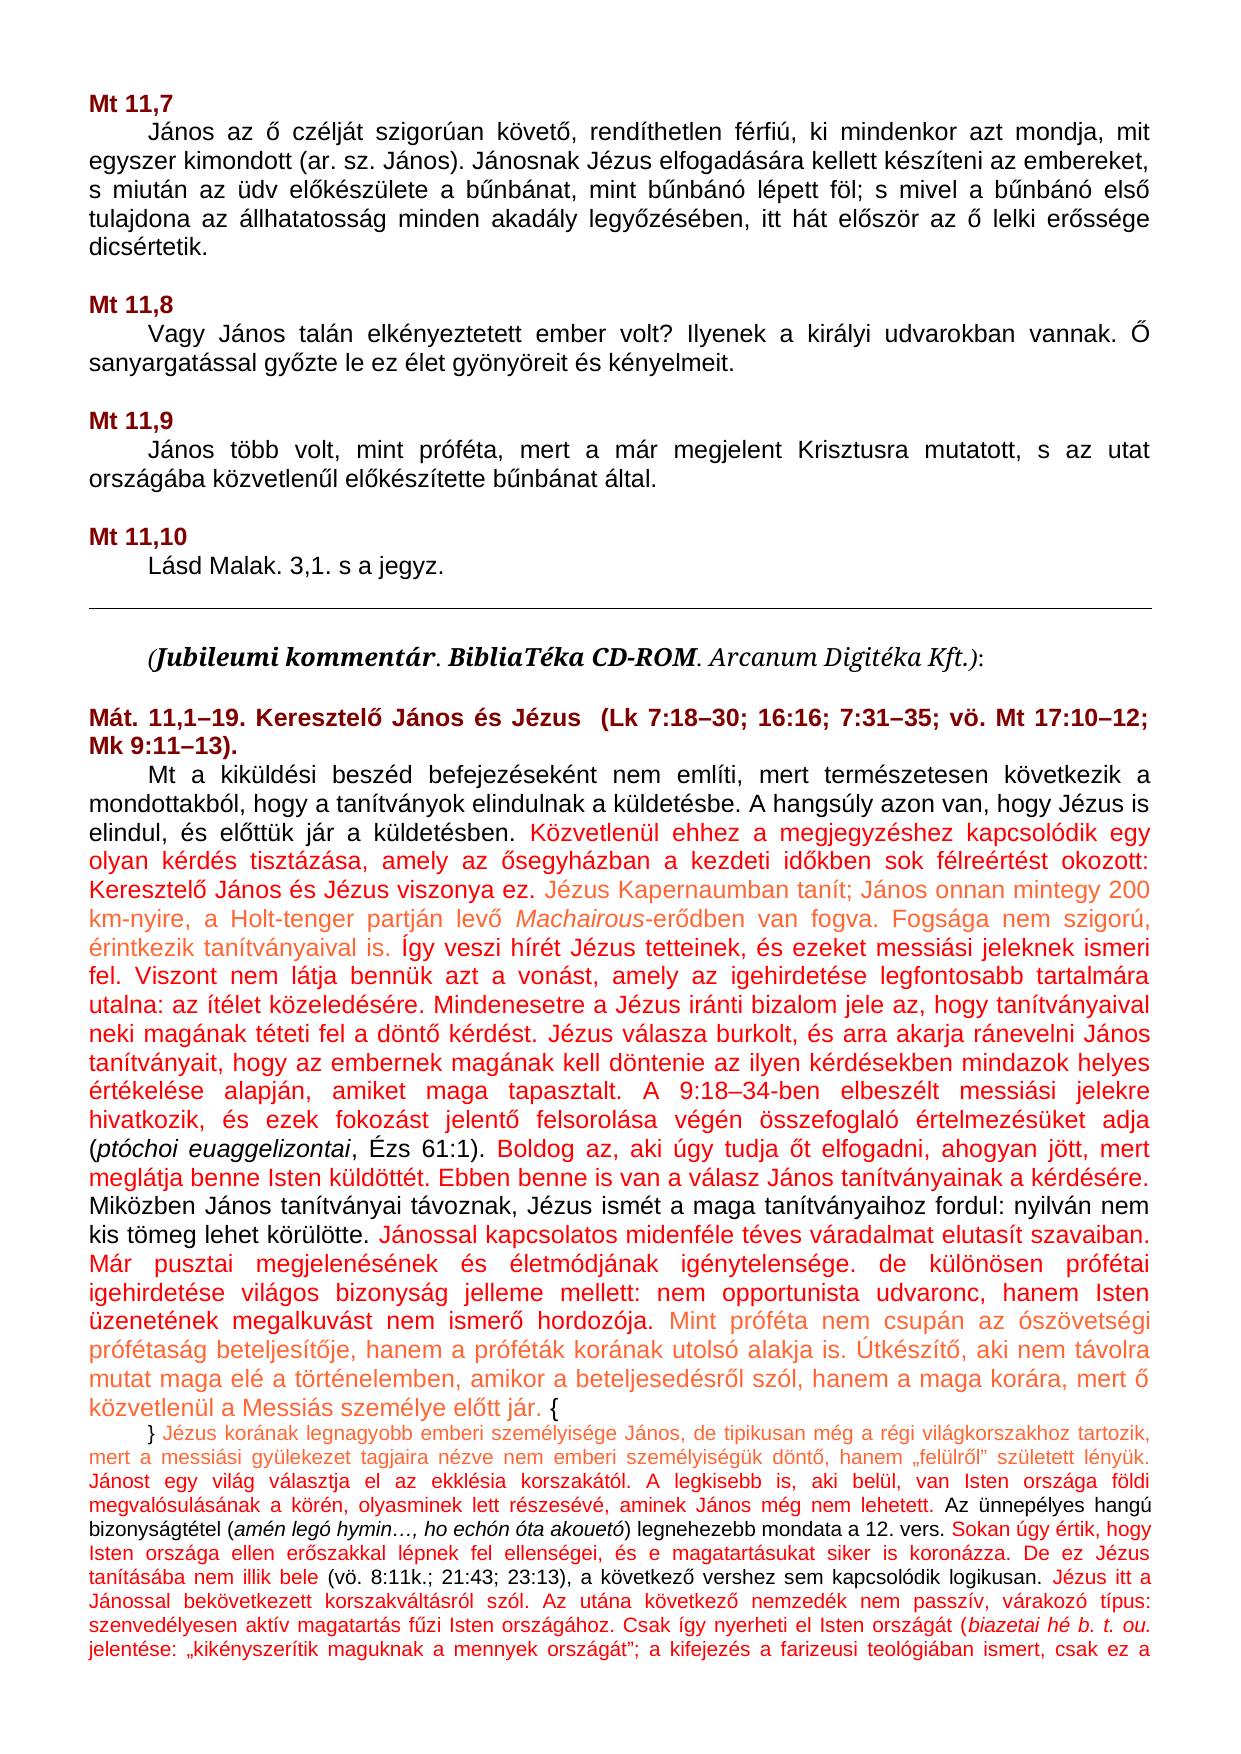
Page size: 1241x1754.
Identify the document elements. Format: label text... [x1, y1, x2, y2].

text } Jézus korának legnagyobb emberi személyisége János, de tipikusan még a régi világkorszakhoz tartozik, mert a messiási gyülekezet tagjaira nézve nem emberi személyiségük döntő, hanem „felülről” született lényük. Jánost egy világ választja el az ekklésia korszakától. A legkisebb is, aki belül, van Isten országa földi megvalósulásának a körén, olyasminek lett részesévé, aminek János még nem lehetett. Az ünnepélyes hangú bizonyságtétel (amén legó hymin…, ho echón óta akouetó) legnehezebb mondata a 12. vers. Sokan úgy értik, hogy Isten országa ellen erőszakkal lépnek fel ellenségei, és e magatartásukat siker is koronázza. De ez Jézus tanításába nem illik bele (vö. 8:11k.; 21:43; 23:13), a következő vershez sem kapcsolódik logikusan. Jézus itt a Jánossal bekövetkezett korszakváltásról szól. Az utána következő nemzedék nem passzív, várakozó típus: szenvedélyesen aktív magatartás fűzi Isten országához. Csak így nyerheti el Isten országát (biazetai hé b. t. ou. jelentése: „kikényszerítik maguknak a mennyek országát”; a kifejezés a farizeusi teológiában ismert, csak ez a [88, 1421, 1152, 1661]
text János az ő czélját szigorúan követő, rendíthetlen férfiú, ki mindenkor azt mondja, mit egyszer kimondott (ar. sz. János). Jánosnak Jézus elfogadására kellett készíteni az embereket, s miután az üdv előkészülete a bűnbánat, mint bűnbánó lépett föl; s mivel a bűnbánó első tulajdona az állhatatosság minden akadály legyőzésében, itt hát először az ő lelki erőssége dicsértetik. [88, 117, 1152, 261]
text Vagy János talán elkényeztetett ember volt? Ilyenek a királyi udvarokban vannak. Ő sanyargatással győzte le ez élet gyönyöreit és kényelmeit. [88, 319, 1152, 377]
text Lásd Malak. 3,1. s a jegyz. [88, 551, 1152, 579]
text Mt a kiküldési beszéd befejezéseként nem említi, mert természetesen következik a mondottakból, hogy a tanítványok elindulnak a küldetésbe. A hangsúly azon van, hogy Jézus is elindul, és előttük jár a küldetésben. Közvetlenül ehhez a megjegyzéshez kapcsolódik egy olyan kérdés tisztázása, amely az ősegyházban a kezdeti időkben sok félreértést okozott: Keresztelő János és Jézus viszonya ez. Jézus Kapernaumban tanít; János onnan mintegy 200 km-nyire, a Holt-tenger partján levő Machairous-erődben van fogva. Fogsága nem szigorú, érintkezik tanítványaival is. Így veszi hírét Jézus tetteinek, és ezeket messiási jeleknek ismeri fel. Viszont nem látja bennük azt a vonást, amely az igehirdetése legfontosabb tartalmára utalna: az ítélet közeledésére. Mindenesetre a Jézus iránti bizalom jele az, hogy tanítványaival neki magának téteti fel a döntő kérdést. Jézus válasza burkolt, és arra akarja ránevelni János tanítványait, hogy az embernek magának kell döntenie az ilyen kérdésekben mindazok helyes értékelése alapján, amiket maga tapasztalt. A 9:18–34-ben elbeszélt messiási jelekre hivatkozik, és ezek fokozást jelentő felsorolása végén összefoglaló értelmezésüket adja (ptóchoi euaggelizontai, Ézs 61:1). Boldog az, aki úgy tudja őt elfogadni, ahogyan jött, mert meglátja benne Isten küldöttét. Ebben benne is van a válasz János tanítványainak a kérdésére. Miközben János tanítványai távoznak, Jézus ismét a maga tanítványaihoz fordul: nyilván nem kis tömeg lehet körülötte. Jánossal kapcsolatos midenféle téves váradalmat elutasít szavaiban. Már pusztai megjelenésének és életmódjának igénytelensége. de különösen prófétai igehirdetése világos bizonyság jelleme mellett: nem opportunista udvaronc, hanem Isten üzenetének megalkuvást nem ismerő hordozója. Mint próféta nem csupán az ószövetségi prófétaság beteljesítője, hanem a próféták korának utolsó alakja is. Útkészítő, aki nem távolra mutat maga elé a történelemben, amikor a beteljesedésről szól, hanem a maga korára, mert ő közvetlenül a Messiás személye előtt jár. { [88, 760, 1152, 1421]
text Mt 11,9 [88, 406, 1152, 435]
text Mt 11,8 [88, 291, 1152, 319]
text János több volt, mint próféta, mert a már megjelent Krisztusra mutatott, s az utat országába közvetlenűl előkészítette bűnbánat által. [88, 435, 1152, 492]
text (Jubileumi kommentár. BibliaTéka CD-ROM. Arcanum Digitéka Kft.): [88, 639, 1152, 673]
text Mt 11,7 [88, 88, 1152, 117]
text Mt 11,10 [88, 522, 1152, 551]
text Mát. 11,1–19. Keresztelő János és Jézus (Lk 7:18–30; 16:16; 7:31–35; vö. Mt 17:10–12; Mk 9:11–13). [88, 703, 1152, 760]
